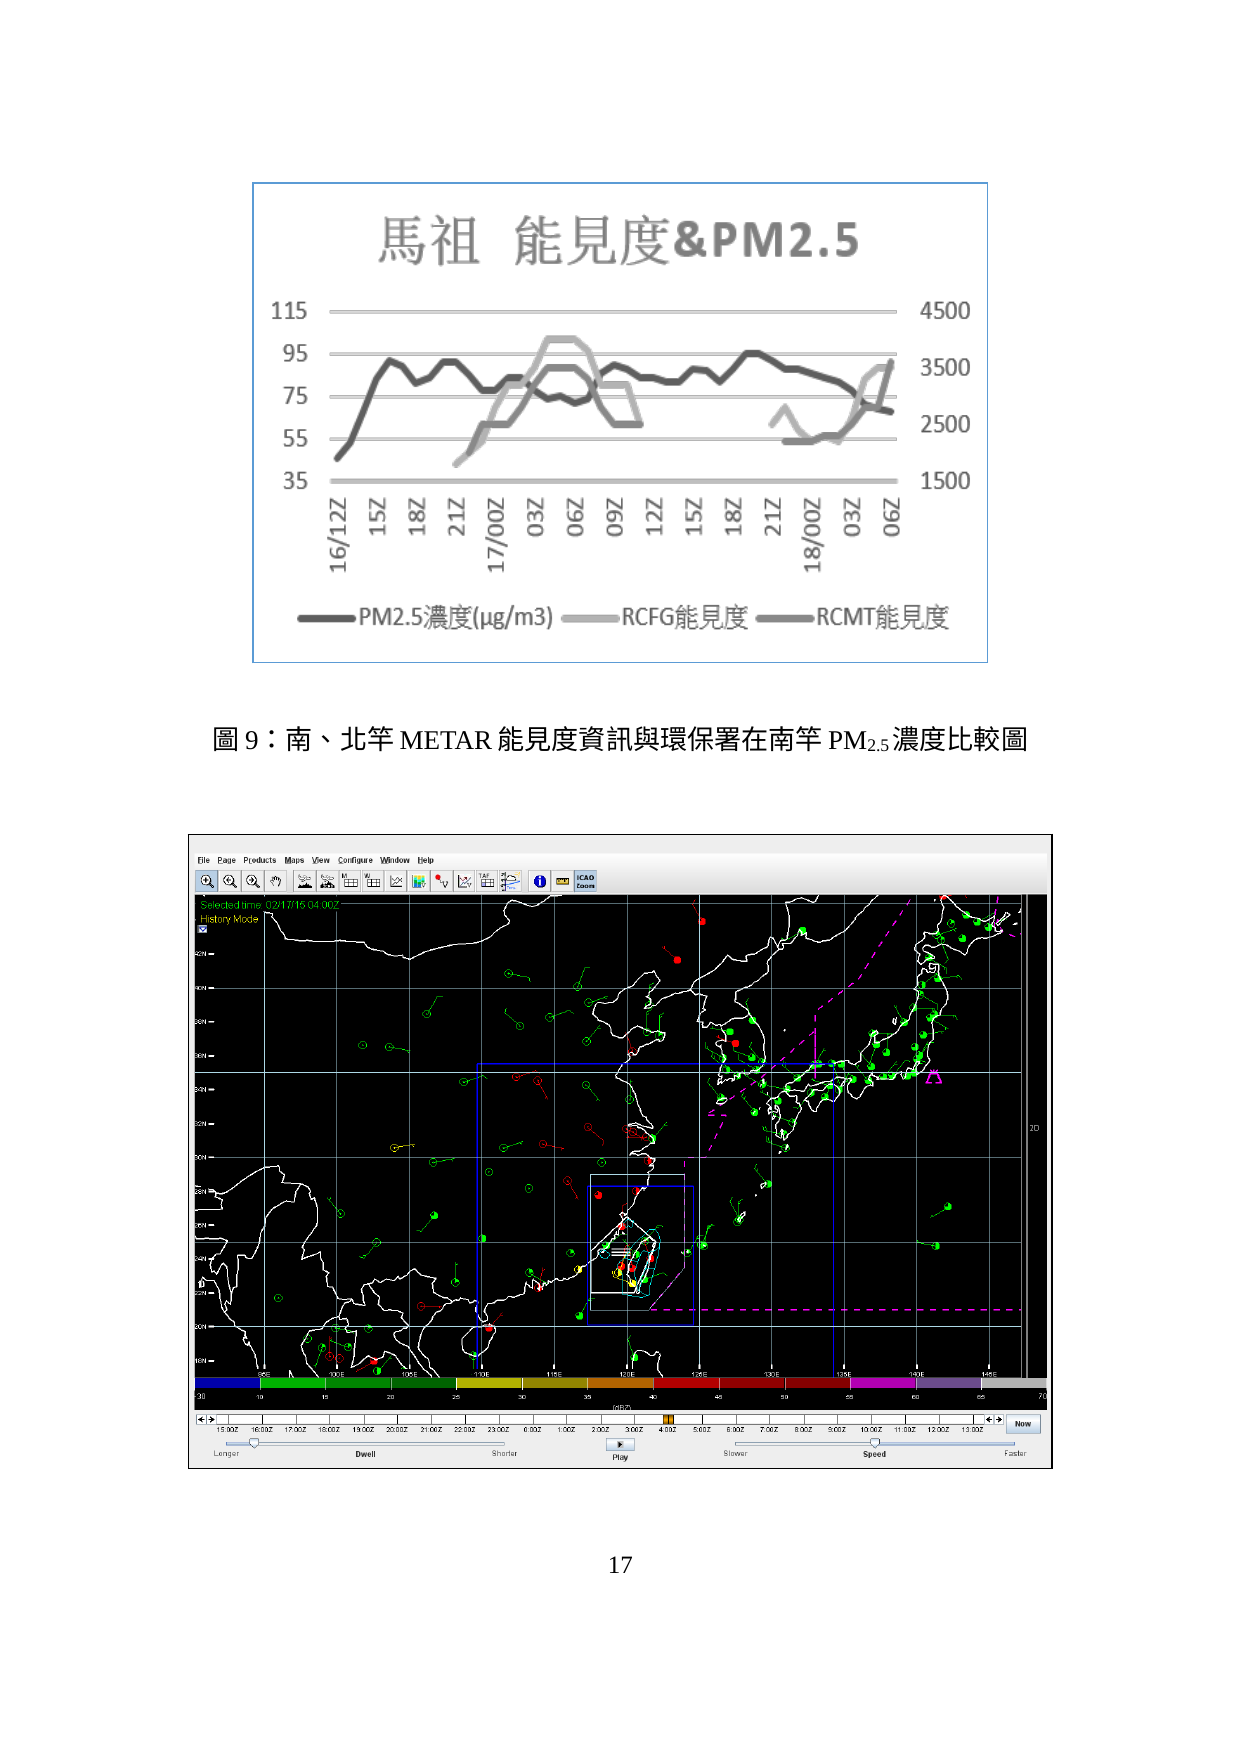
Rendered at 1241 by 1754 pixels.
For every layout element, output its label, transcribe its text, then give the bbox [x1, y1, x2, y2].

text 圖9：南、北竿METAR能見度資訊與環保署在南竿PM2.5濃度比較圖 [187, 696, 1053, 759]
